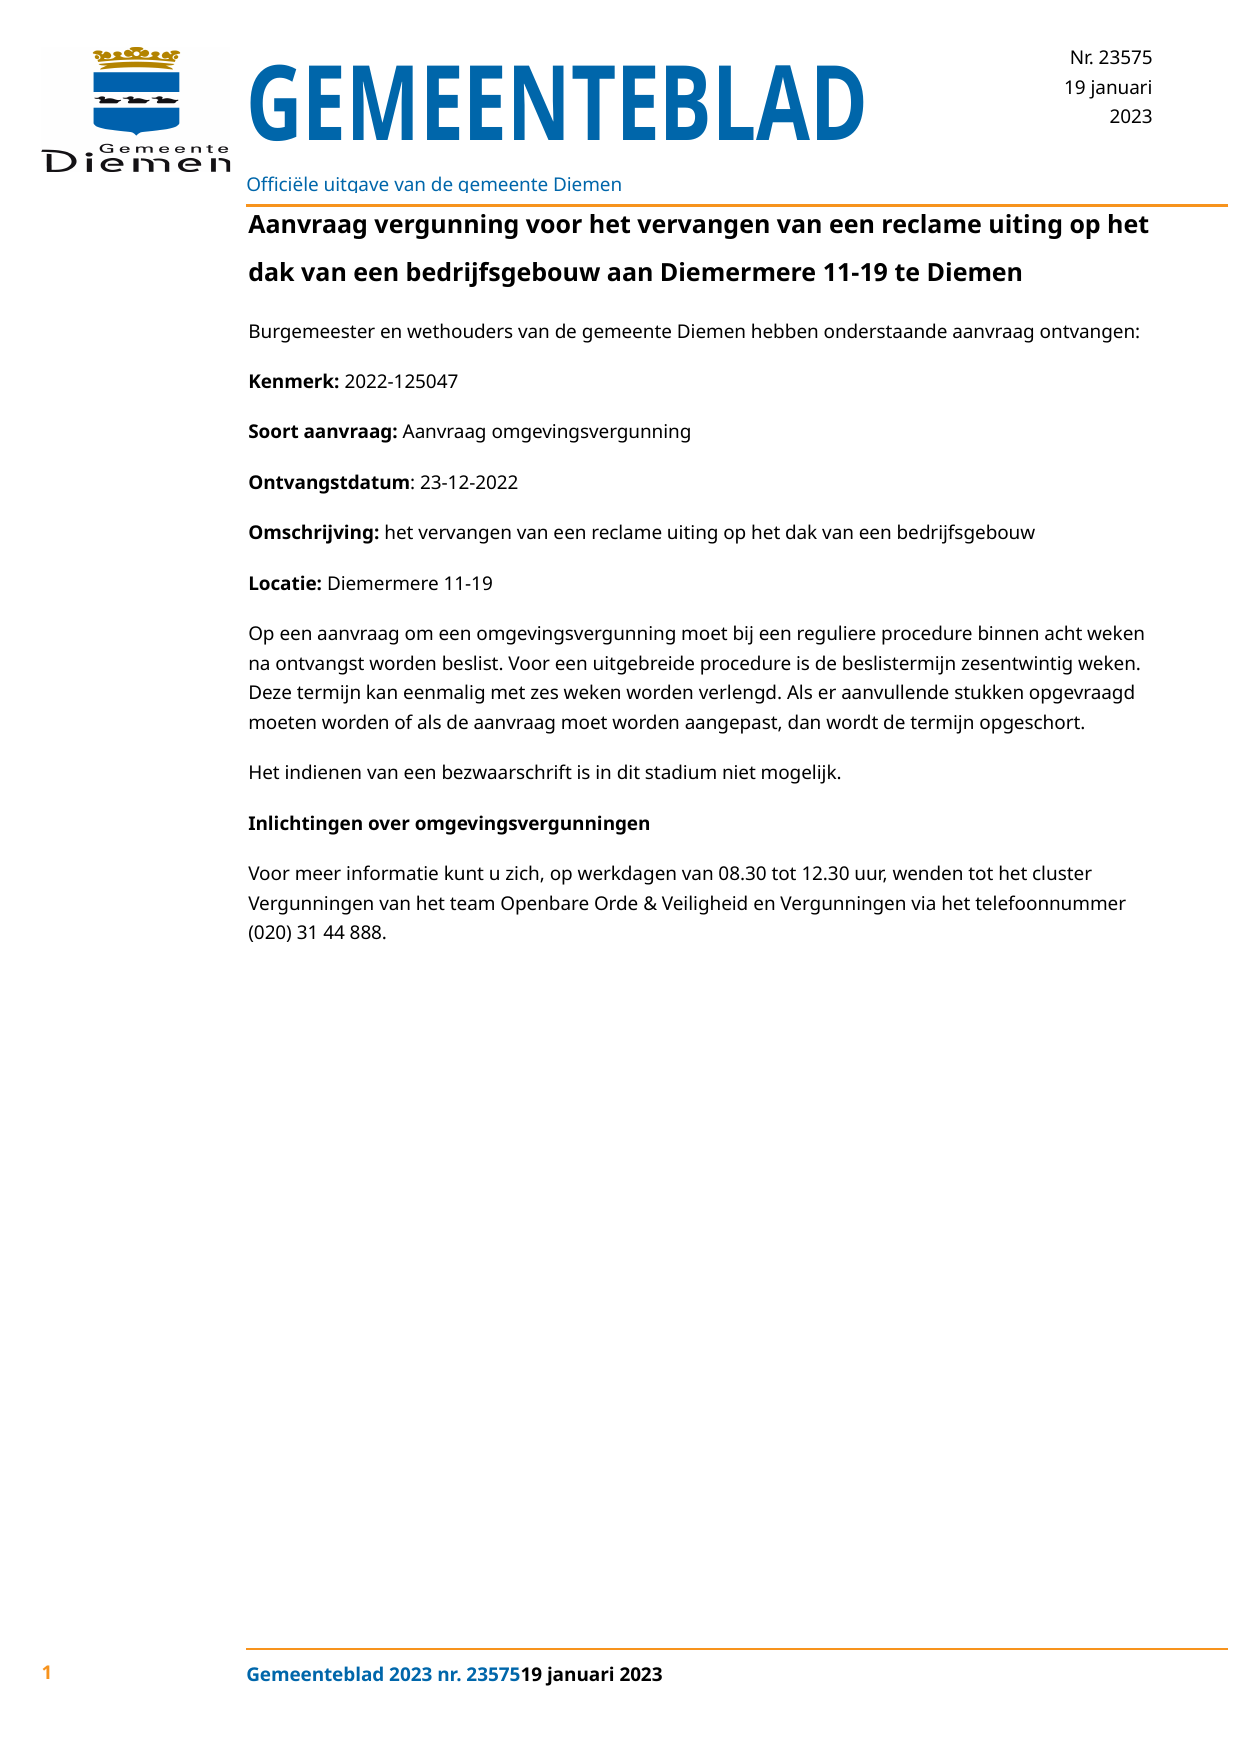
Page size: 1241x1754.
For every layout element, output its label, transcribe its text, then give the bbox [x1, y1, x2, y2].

text Burgemeester en wethouders van de gemeente Diemen hebben onderstaande aanvraag ontvangen: [248, 318, 1152, 344]
text Kenmerk: 2022-125047 [248, 368, 1152, 394]
text Inlichtingen over omgevingsvergunningen [248, 810, 1152, 836]
text Het indienen van een bezwaarschrift is in dit stadium niet mogelijk. [248, 759, 1152, 785]
text Aanvraag vergunning voor het vervangen van een reclame uiting op het dak van een bedrijfsgebouw aan Diemermere 11-19 te Diemen [248, 207, 1152, 288]
text Op een aanvraag om een omgevingsvergunning moet bij een reguliere procedure binnen acht weken na ontvangst worden beslist. Voor een uitgebreide procedure is de beslistermijn zesentwintig weken. Deze termijn kan eenmalig met zes weken worden verlengd. Als er aanvullende stukken opgevraagd moeten worden of als de aanvraag moet worden aangepast, dan wordt de termijn opgeschort. [248, 620, 1152, 735]
text Omschrijving: het vervangen van een reclame uiting op het dak van een bedrijfsgebouw [248, 519, 1152, 545]
text Ontvangstdatum: 23-12-2022 [248, 469, 1152, 495]
picture [41, 47, 231, 172]
text Voor meer informatie kunt u zich, op werkdagen van 08.30 tot 12.30 uur, wenden tot het cluster Vergunningen van het team Openbare Orde & Veiligheid en Vergunningen via het telefoonnummer (020) 31 44 888. [248, 860, 1152, 945]
text Locatie: Diemermere 11-19 [248, 570, 1152, 596]
text Soort aanvraag: Aanvraag omgevingsvergunning [248, 419, 1152, 444]
